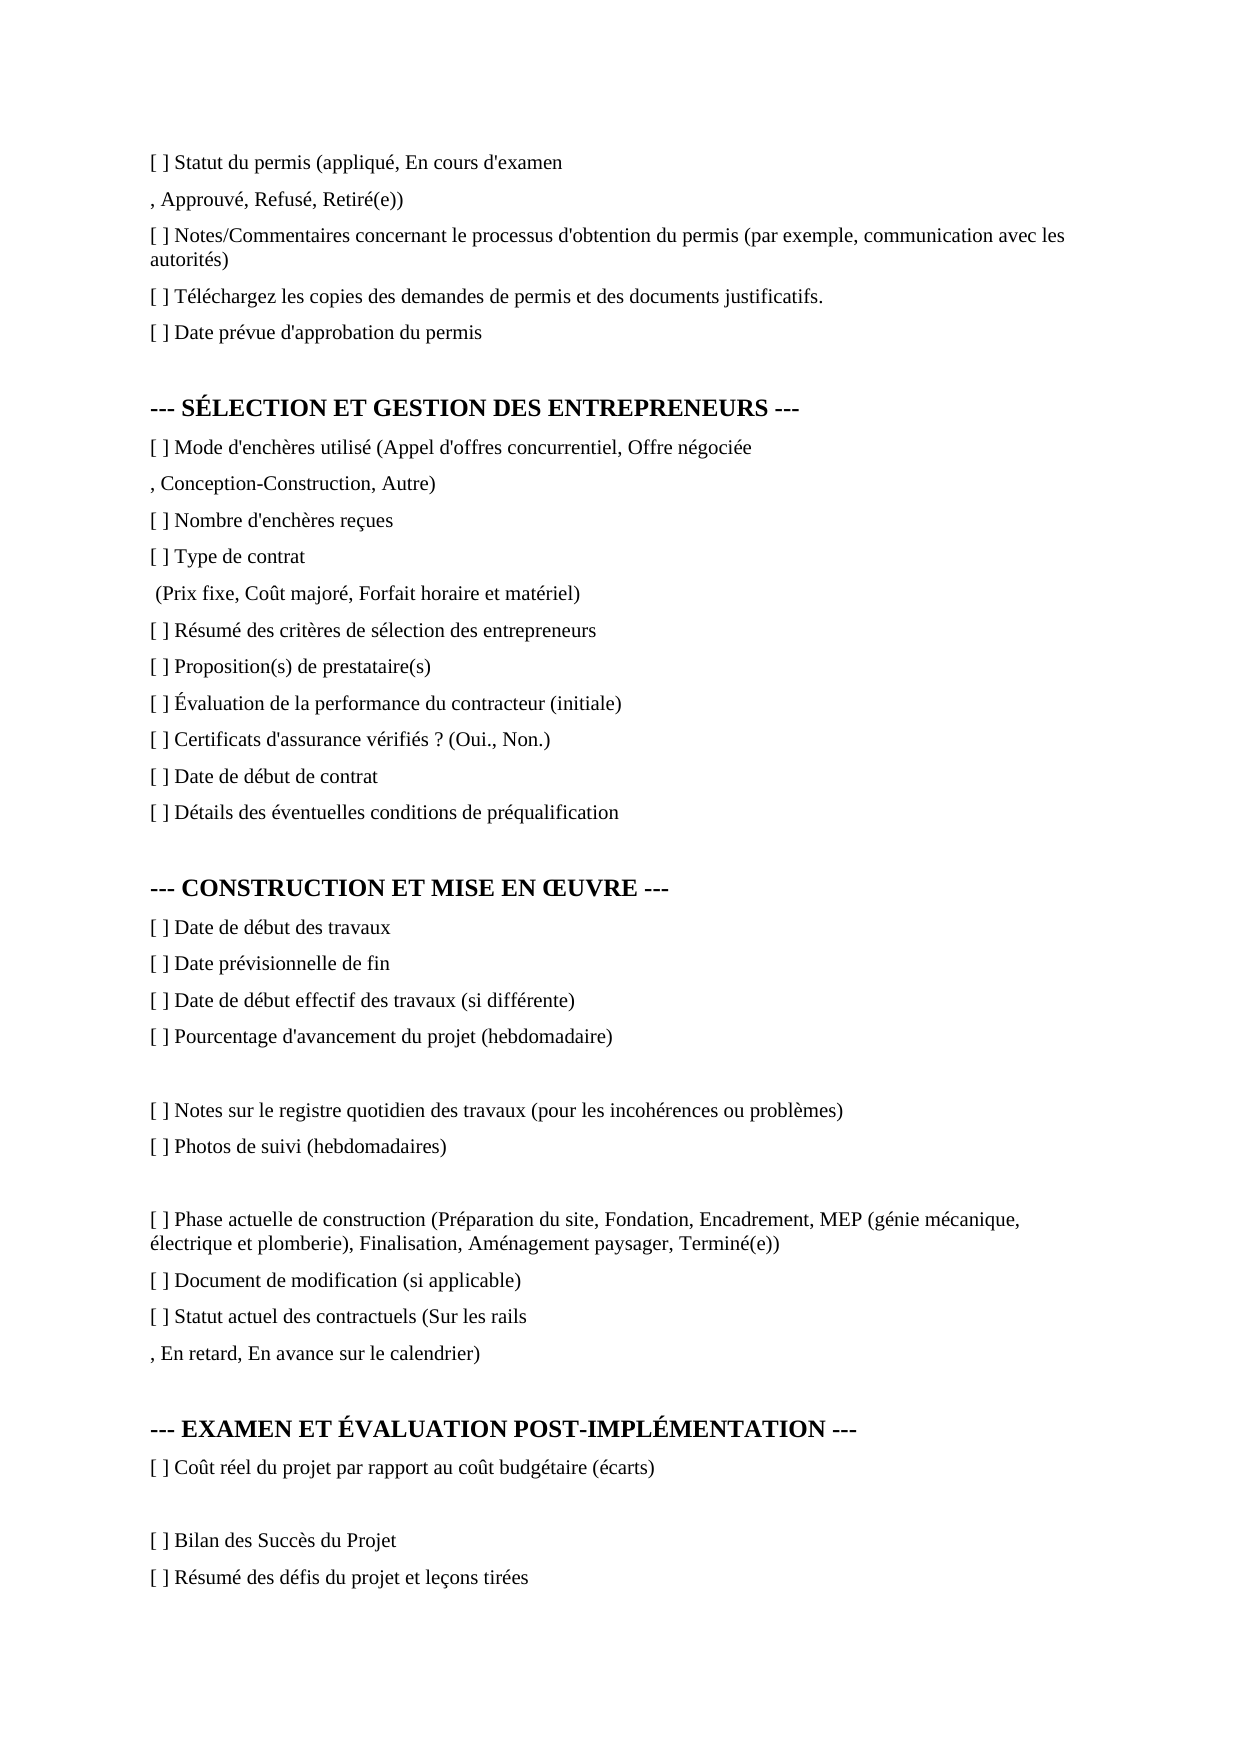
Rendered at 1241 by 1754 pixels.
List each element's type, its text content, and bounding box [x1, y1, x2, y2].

text [ ] Évaluation de la performance du contracteur (initiale) [150, 691, 1090, 715]
text --- EXAMEN ET ÉVALUATION POST-IMPLÉMENTATION --- [150, 1414, 1090, 1443]
text [ ] Photos de suivi (hebdomadaires) [150, 1134, 1090, 1158]
text , En retard, En avance sur le calendrier) [150, 1341, 1090, 1365]
text [ ] Mode d'enchères utilisé (Appel d'offres concurrentiel, Offre négociée [150, 435, 1090, 459]
text [ ] Résumé des défis du projet et leçons tirées [150, 1565, 1090, 1589]
text [ ] Notes/Commentaires concernant le processus d'obtention du permis (par exemple, communication avec les autorités) [150, 223, 1090, 271]
text [ ] Pourcentage d'avancement du projet (hebdomadaire) [150, 1024, 1090, 1048]
text [ ] Nombre d'enchères reçues [150, 508, 1090, 532]
text --- SÉLECTION ET GESTION DES ENTREPRENEURS --- [150, 393, 1090, 422]
text --- CONSTRUCTION ET MISE EN ŒUVRE --- [150, 873, 1090, 902]
text , Conception-Construction, Autre) [150, 471, 1090, 495]
text (Prix fixe, Coût majoré, Forfait horaire et matériel) [150, 581, 1090, 605]
text [ ] Date prévisionnelle de fin [150, 951, 1090, 975]
text [ ] Phase actuelle de construction (Préparation du site, Fondation, Encadrement, MEP (génie mécanique, électrique et plomberie), Finalisation, Aménagement paysager, Terminé(e)) [150, 1207, 1090, 1255]
text [ ] Type de contrat [150, 544, 1090, 568]
text [ ] Date de début effectif des travaux (si différente) [150, 988, 1090, 1012]
text [ ] Notes sur le registre quotidien des travaux (pour les incohérences ou problèmes) [150, 1097, 1090, 1122]
text [ ] Date prévue d'approbation du permis [150, 320, 1090, 344]
text , Approuvé, Refusé, Retiré(e)) [150, 187, 1090, 211]
text [ ] Date de début de contrat [150, 764, 1090, 788]
text [ ] Certificats d'assurance vérifiés ? (Oui., Non.) [150, 727, 1090, 751]
text [ ] Résumé des critères de sélection des entrepreneurs [150, 617, 1090, 642]
text [ ] Date de début des travaux [150, 915, 1090, 939]
text [ ] Statut du permis (appliqué, En cours d'examen [150, 150, 1090, 174]
text [ ] Détails des éventuelles conditions de préqualification [150, 800, 1090, 824]
text [ ] Coût réel du projet par rapport au coût budgétaire (écarts) [150, 1455, 1090, 1479]
text [ ] Téléchargez les copies des demandes de permis et des documents justificatifs. [150, 284, 1090, 308]
text [ ] Document de modification (si applicable) [150, 1268, 1090, 1292]
text [ ] Bilan des Succès du Projet [150, 1528, 1090, 1552]
text [ ] Proposition(s) de prestataire(s) [150, 654, 1090, 678]
text [ ] Statut actuel des contractuels (Sur les rails [150, 1304, 1090, 1328]
